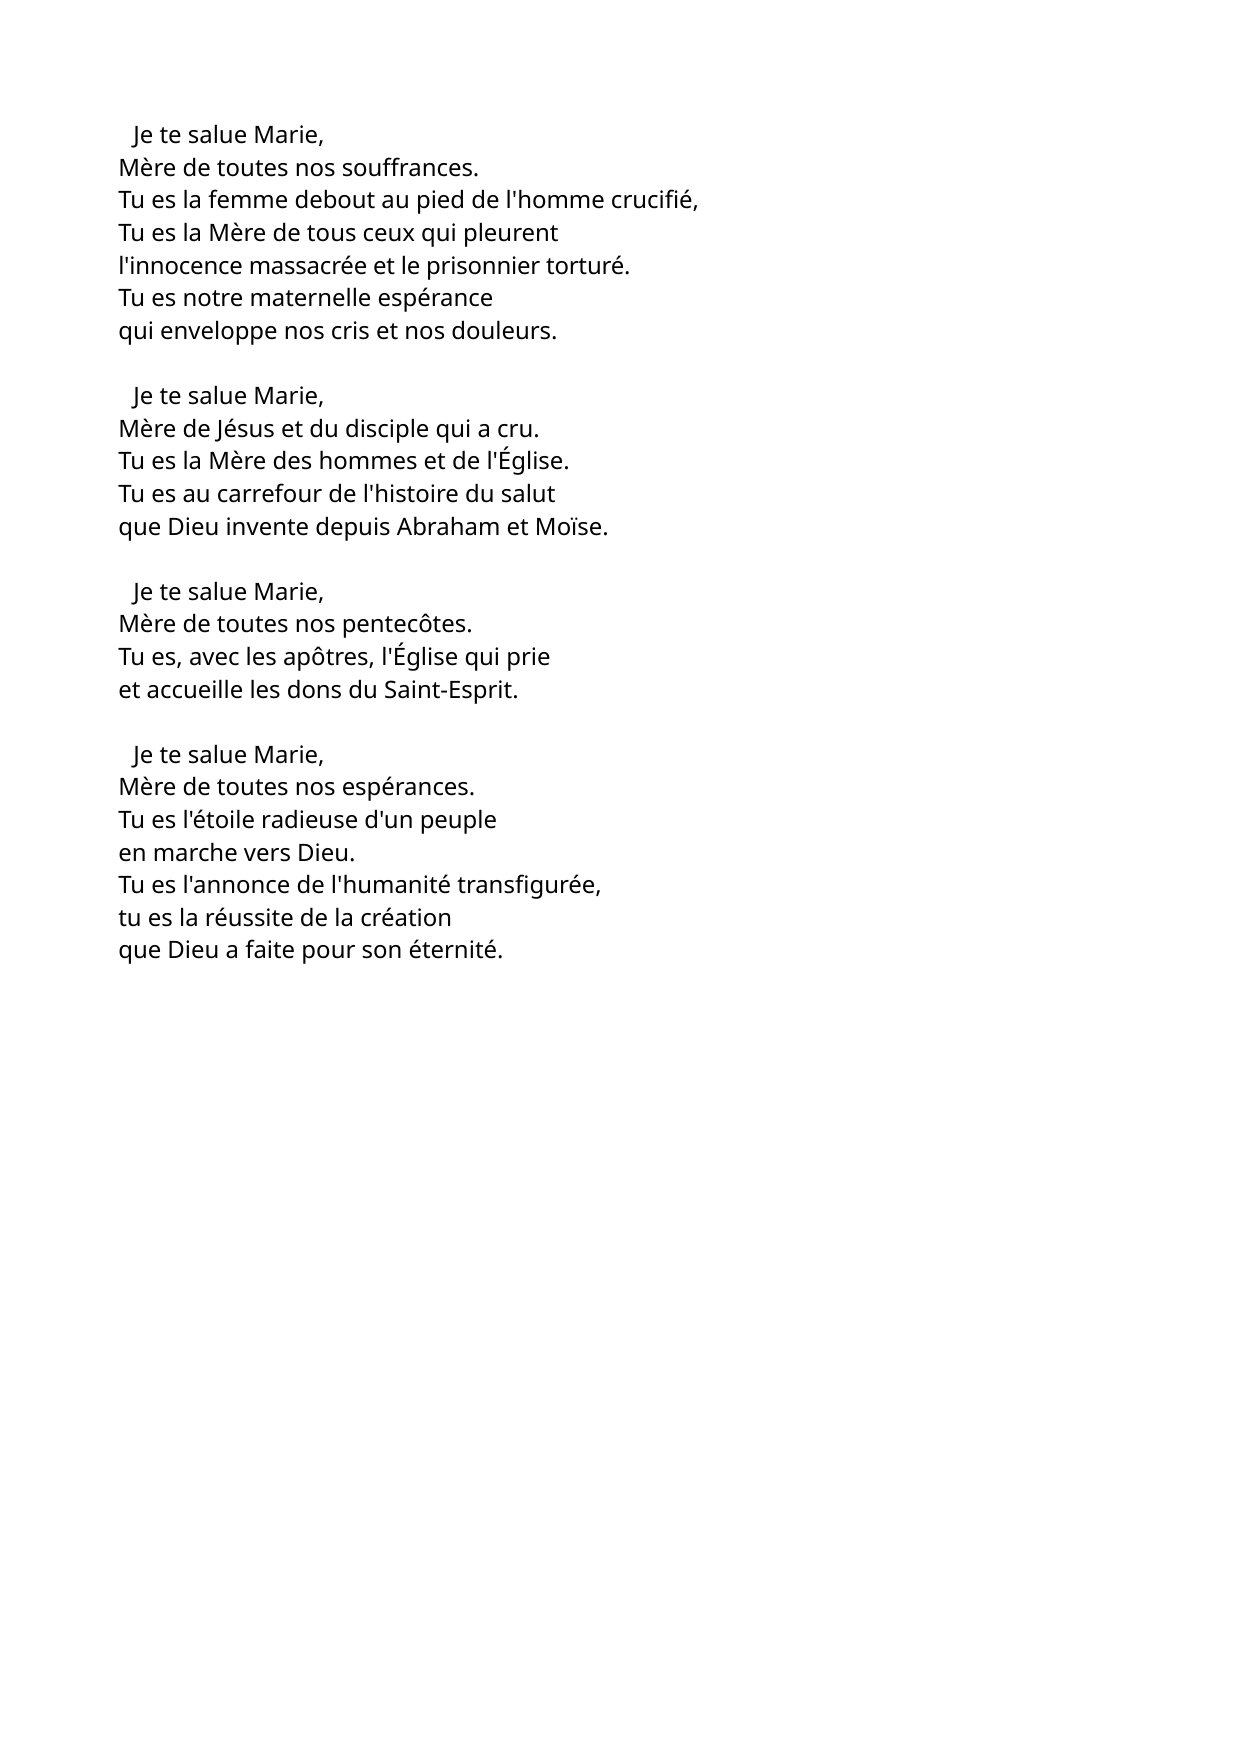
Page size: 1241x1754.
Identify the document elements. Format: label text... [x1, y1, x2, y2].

text Mère de Jésus et du disciple qui a cru. [118, 412, 1062, 444]
text Tu es la Mère de tous ceux qui pleurent [118, 216, 1114, 248]
text Je te salue Marie, [133, 574, 1122, 607]
text Tu es, avec les apôtres, l'Église qui prie [118, 640, 1047, 672]
text Tu es notre maternelle espérance [118, 281, 1114, 314]
text Tu es au carrefour de l'histoire du salut [118, 477, 1062, 509]
text Mère de toutes nos pentecôtes. [118, 607, 1122, 640]
text Je te salue Marie, [133, 738, 1122, 770]
text en marche vers Dieu. [118, 835, 1122, 868]
text Mère de toutes nos souffrances. [118, 151, 1122, 183]
text Je te salue Marie, [133, 118, 1122, 151]
text Mère de toutes nos espérances. [118, 770, 1122, 803]
text tu es la réussite de la création [118, 901, 1092, 933]
text Je te salue Marie, [133, 379, 1122, 412]
text que Dieu invente depuis Abraham et Moïse. [118, 509, 1122, 542]
text Tu es l'étoile radieuse d'un peuple [118, 803, 1122, 835]
text l'innocence massacrée et le prisonnier torturé. [118, 248, 1114, 281]
text Tu es la Mère des hommes et de l'Église. [118, 444, 1062, 477]
text Tu es l'annonce de l'humanité transfigurée, [118, 868, 1092, 901]
text Tu es la femme debout au pied de l'homme crucifié, [118, 183, 1122, 216]
text et accueille les dons du Saint-Esprit. [118, 672, 1047, 705]
text qui enveloppe nos cris et nos douleurs. [118, 314, 1122, 346]
text que Dieu a faite pour son éternité. [118, 933, 1122, 966]
